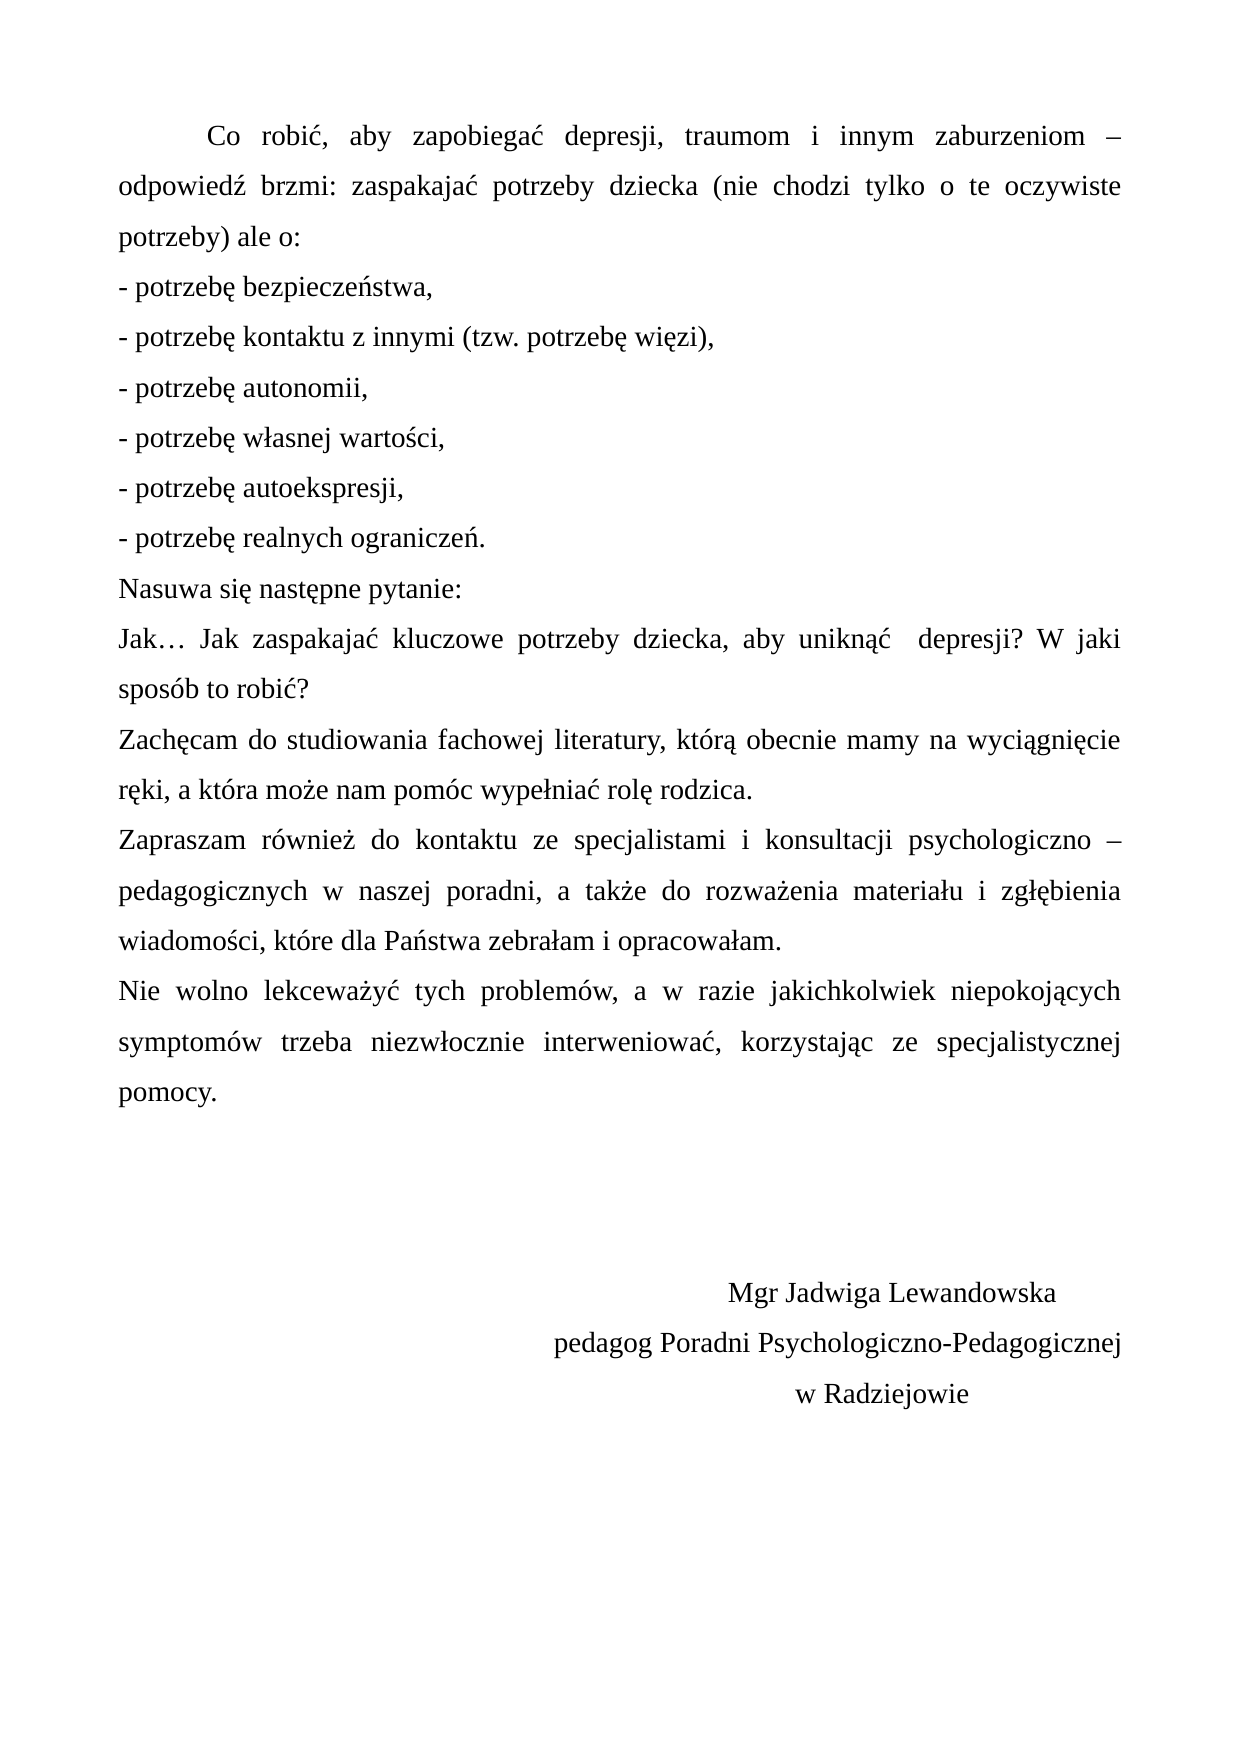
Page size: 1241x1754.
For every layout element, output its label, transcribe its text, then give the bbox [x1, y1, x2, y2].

text Co robić, aby zapobiegać depresji, traumom i innym zaburzeniom –odpowiedź brzmi: zaspakajać potrzeby dziecka (nie chodzi tylko o te oczywiste potrzeby) ale o: [118, 118, 1122, 252]
text - potrzebę kontaktu z innymi (tzw. potrzebę więzi), [118, 319, 1122, 353]
text Nasuwa się następne pytanie: [118, 571, 1122, 604]
text Zapraszam również do kontaktu ze specjalistami i konsultacji psychologiczno – pedagogicznych w naszej poradni, a także do rozważenia materiału i zgłębienia wiadomości, które dla Państwa zebrałam i opracowałam. [118, 822, 1122, 957]
text Mgr Jadwiga Lewandowska [118, 1275, 1122, 1309]
text Zachęcam do studiowania fachowej literatury, którą obecnie mamy na wyciągnięcie ręki, a która może nam pomóc wypełniać rolę rodzica. [118, 722, 1122, 806]
text - potrzebę autonomii, [118, 370, 1122, 403]
text pedagog Poradni Psychologiczno-Pedagogicznej [118, 1326, 1122, 1359]
text - potrzebę autoekspresji, [118, 470, 1122, 504]
text - potrzebę bezpieczeństwa, [118, 269, 1122, 303]
text - potrzebę realnych ograniczeń. [118, 521, 1122, 554]
text Jak… Jak zaspakajać kluczowe potrzeby dziecka, aby uniknąć depresji? W jaki sposób to robić? [118, 621, 1122, 705]
text - potrzebę własnej wartości, [118, 420, 1122, 453]
text Nie wolno lekceważyć tych problemów, a w razie jakichkolwiek niepokojących symptomów trzeba niezwłocznie interweniować, korzystając ze specjalistycznej pomocy. [118, 973, 1122, 1108]
text w Radziejowie [118, 1376, 1122, 1409]
